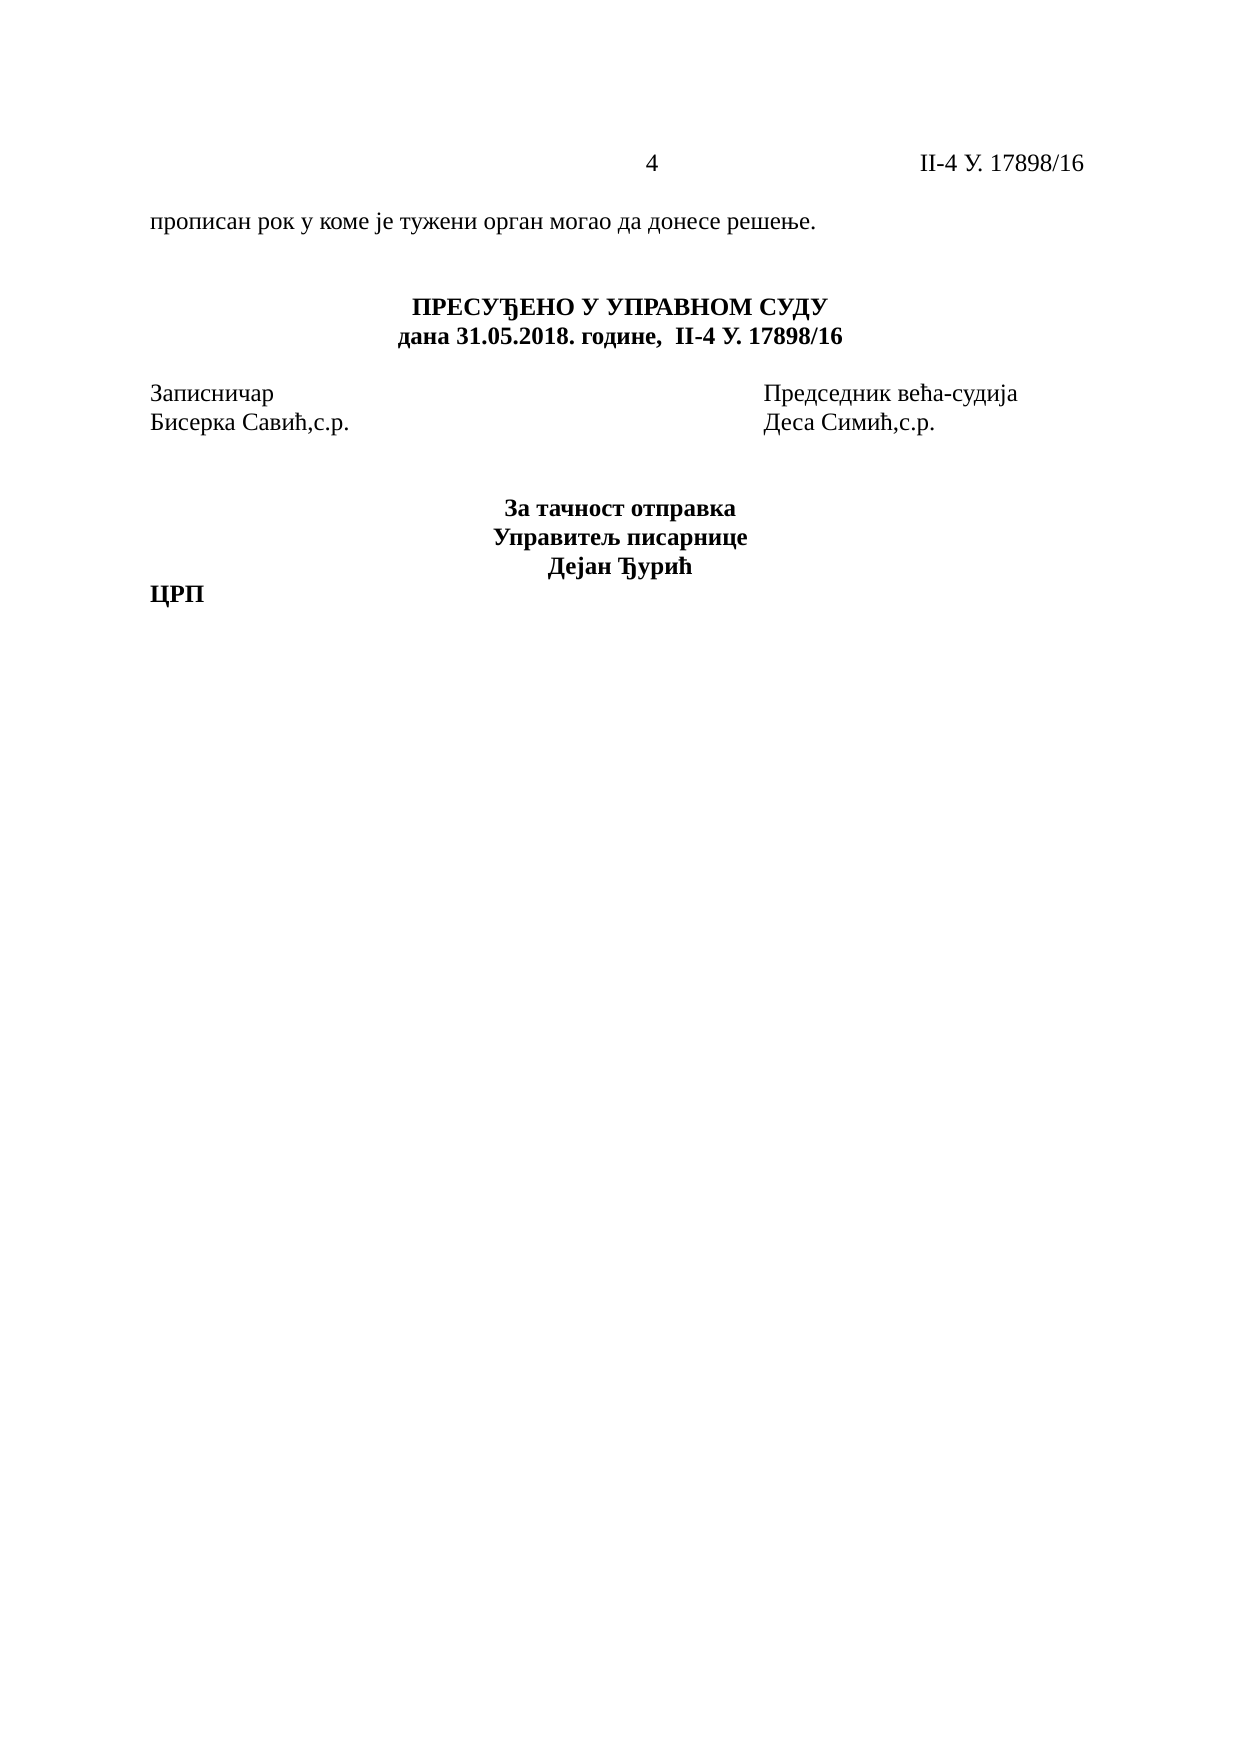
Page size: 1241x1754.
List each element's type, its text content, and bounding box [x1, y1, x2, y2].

text прописан рок у коме је тужени орган могао да донесе решење. [150, 206, 1090, 234]
text дана 31.05.2018. године, II-4 У. 17898/16 [150, 321, 1090, 349]
text Бисерка Савић,с.р. Деса Симић,с.р. [150, 407, 1090, 436]
text За тачност отправка [150, 493, 1090, 522]
text Управитељ писарнице [150, 522, 1090, 551]
text ЦРП [150, 579, 1090, 608]
text Дејан Ђурић [150, 551, 1090, 579]
text Записничар Председник већа-судија [150, 378, 1090, 407]
text ПРЕСУЂЕНО У УПРАВНОМ СУДУ [150, 292, 1090, 321]
